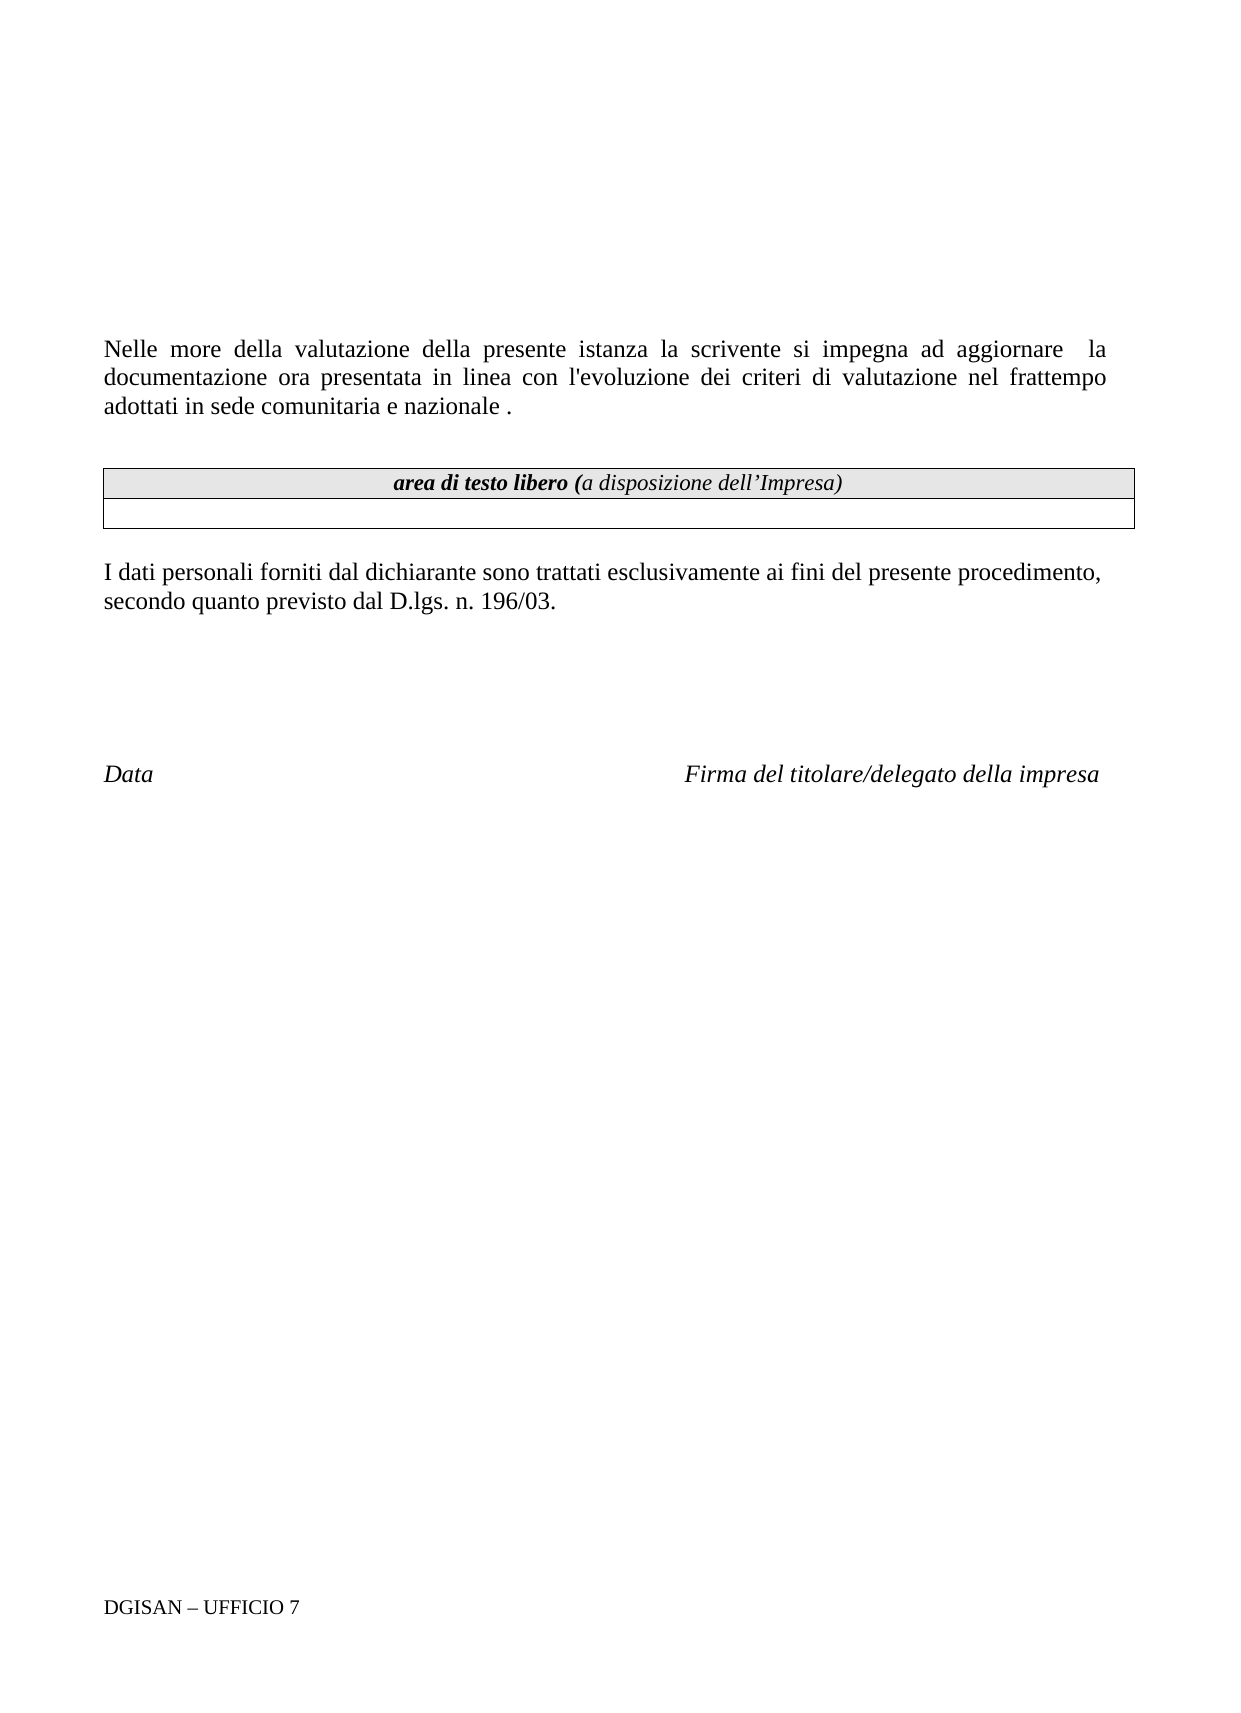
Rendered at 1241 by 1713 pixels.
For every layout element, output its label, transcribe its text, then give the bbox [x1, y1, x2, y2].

table_cell [104, 499, 1134, 528]
text Nelle more della valutazione della presente istanza la scrivente si impegna ad aggiornare la documentazione ora presentata in linea con l'evoluzione dei criteri di valutazione nel frattempo adottati in sede comunitaria e nazionale . [103, 334, 1107, 420]
text I dati personali forniti dal dichiarante sono trattati esclusivamente ai fini del presente procedimento, secondo quanto previsto dal D.lgs. n. 196/03. [103, 557, 1107, 615]
table_header area di testo libero (a disposizione dell’Impresa) [104, 469, 1134, 498]
text Data Firma del titolare/delegato della impresa [103, 759, 1107, 787]
